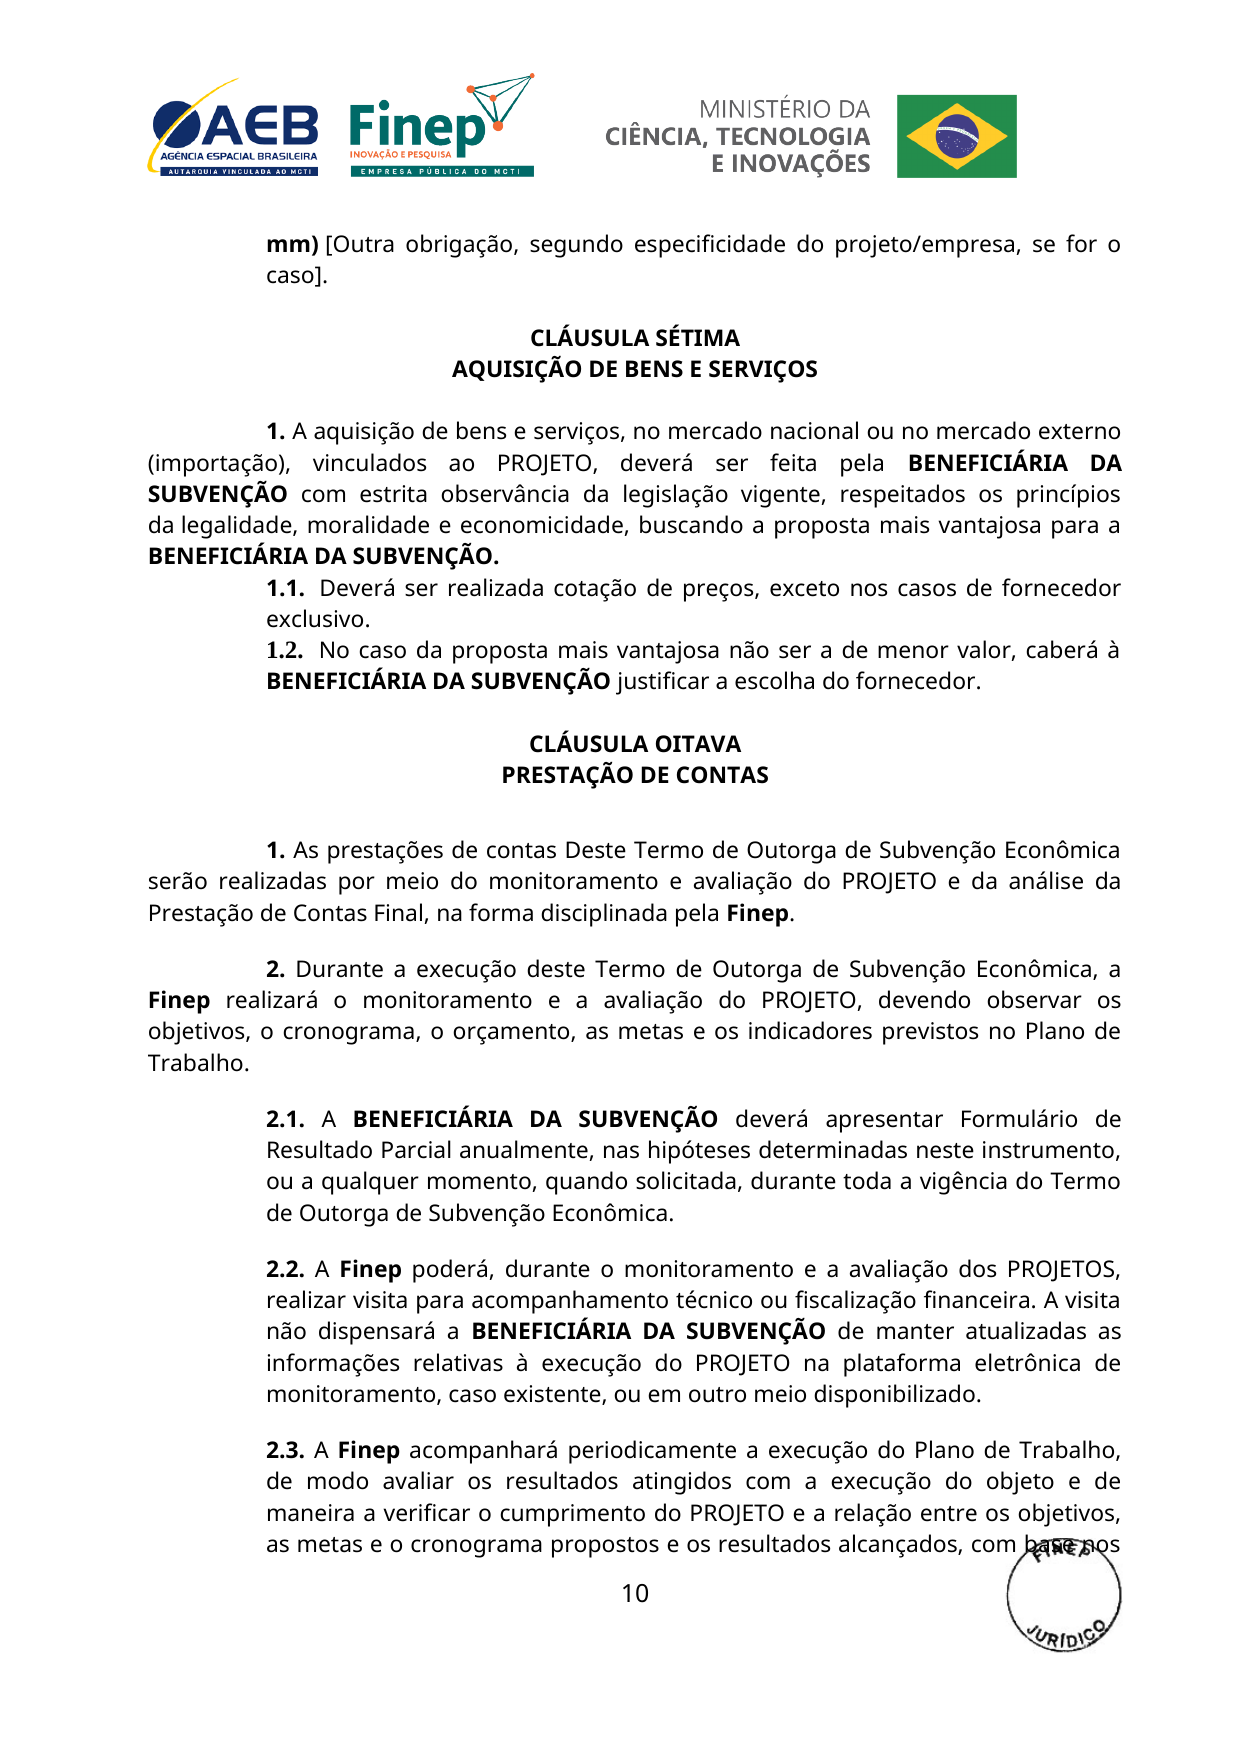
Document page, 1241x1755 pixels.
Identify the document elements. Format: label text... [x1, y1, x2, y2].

text 1. A aquisição de bens e serviços, no mercado nacional ou no mercado externo (importação), vinculados ao PROJETO, deverá ser feita pela BENEFICIÁRIA DA SUBVENÇÃO com estrita observância da legislação vigente, respeitados os princípios da legalidade, moralidade e economicidade, buscando a proposta mais vantajosa para a BENEFICIÁRIA DA SUBVENÇÃO. [148, 415, 1122, 571]
text 2. Durante a execução deste Termo de Outorga de Subvenção Econômica, a Finep realizará o monitoramento e a avaliação do PROJETO, devendo observar os objetivos, o cronograma, o orçamento, as metas e os indicadores previstos no Plano de Trabalho. [148, 953, 1122, 1078]
subtitle CLÁUSULA SÉTIMA [148, 321, 1122, 353]
list [Outra obrigação, segundo especificidade do projeto/empresa, se for o caso]. [266, 228, 1122, 290]
subtitle PRESTAÇÃO DE CONTAS [148, 759, 1122, 790]
subtitle AQUISIÇÃO DE BENS E SERVIÇOS [148, 353, 1122, 384]
list No caso da proposta mais vantajosa não ser a de menor valor, caberá à BENEFICIÁRIA DA SUBVENÇÃO justificar a escolha do fornecedor. [266, 634, 1122, 696]
subtitle CLÁUSULA OITAVA [148, 728, 1122, 759]
text 2.3. A Finep acompanhará periodicamente a execução do Plano de Trabalho, de modo avaliar os resultados atingidos com a execução do objeto e de maneira a verificar o cumprimento do PROJETO e a relação entre os objetivos, as metas e o cronograma propostos e os resultados alcançados, com base nos [266, 1434, 1122, 1559]
text 2.1. A BENEFICIÁRIA DA SUBVENÇÃO deverá apresentar Formulário de Resultado Parcial anualmente, nas hipóteses determinadas neste instrumento, ou a qualquer momento, quando solicitada, durante toda a vigência do Termo de Outorga de Subvenção Econômica. [266, 1103, 1122, 1228]
list Deverá ser realizada cotação de preços, exceto nos casos de fornecedor exclusivo. [266, 571, 1122, 634]
text 1. As prestações de contas Deste Termo de Outorga de Subvenção Econômica serão realizadas por meio do monitoramento e avaliação do PROJETO e da análise da Prestação de Contas Final, na forma disciplinada pela Finep. [148, 834, 1122, 928]
text 2.2. A Finep poderá, durante o monitoramento e a avaliação dos PROJETOS, realizar visita para acompanhamento técnico ou fiscalização financeira. A visita não dispensará a BENEFICIÁRIA DA SUBVENÇÃO de manter atualizadas as informações relativas à execução do PROJETO na plataforma eletrônica de monitoramento, caso existente, ou em outro meio disponibilizado. [266, 1253, 1122, 1409]
